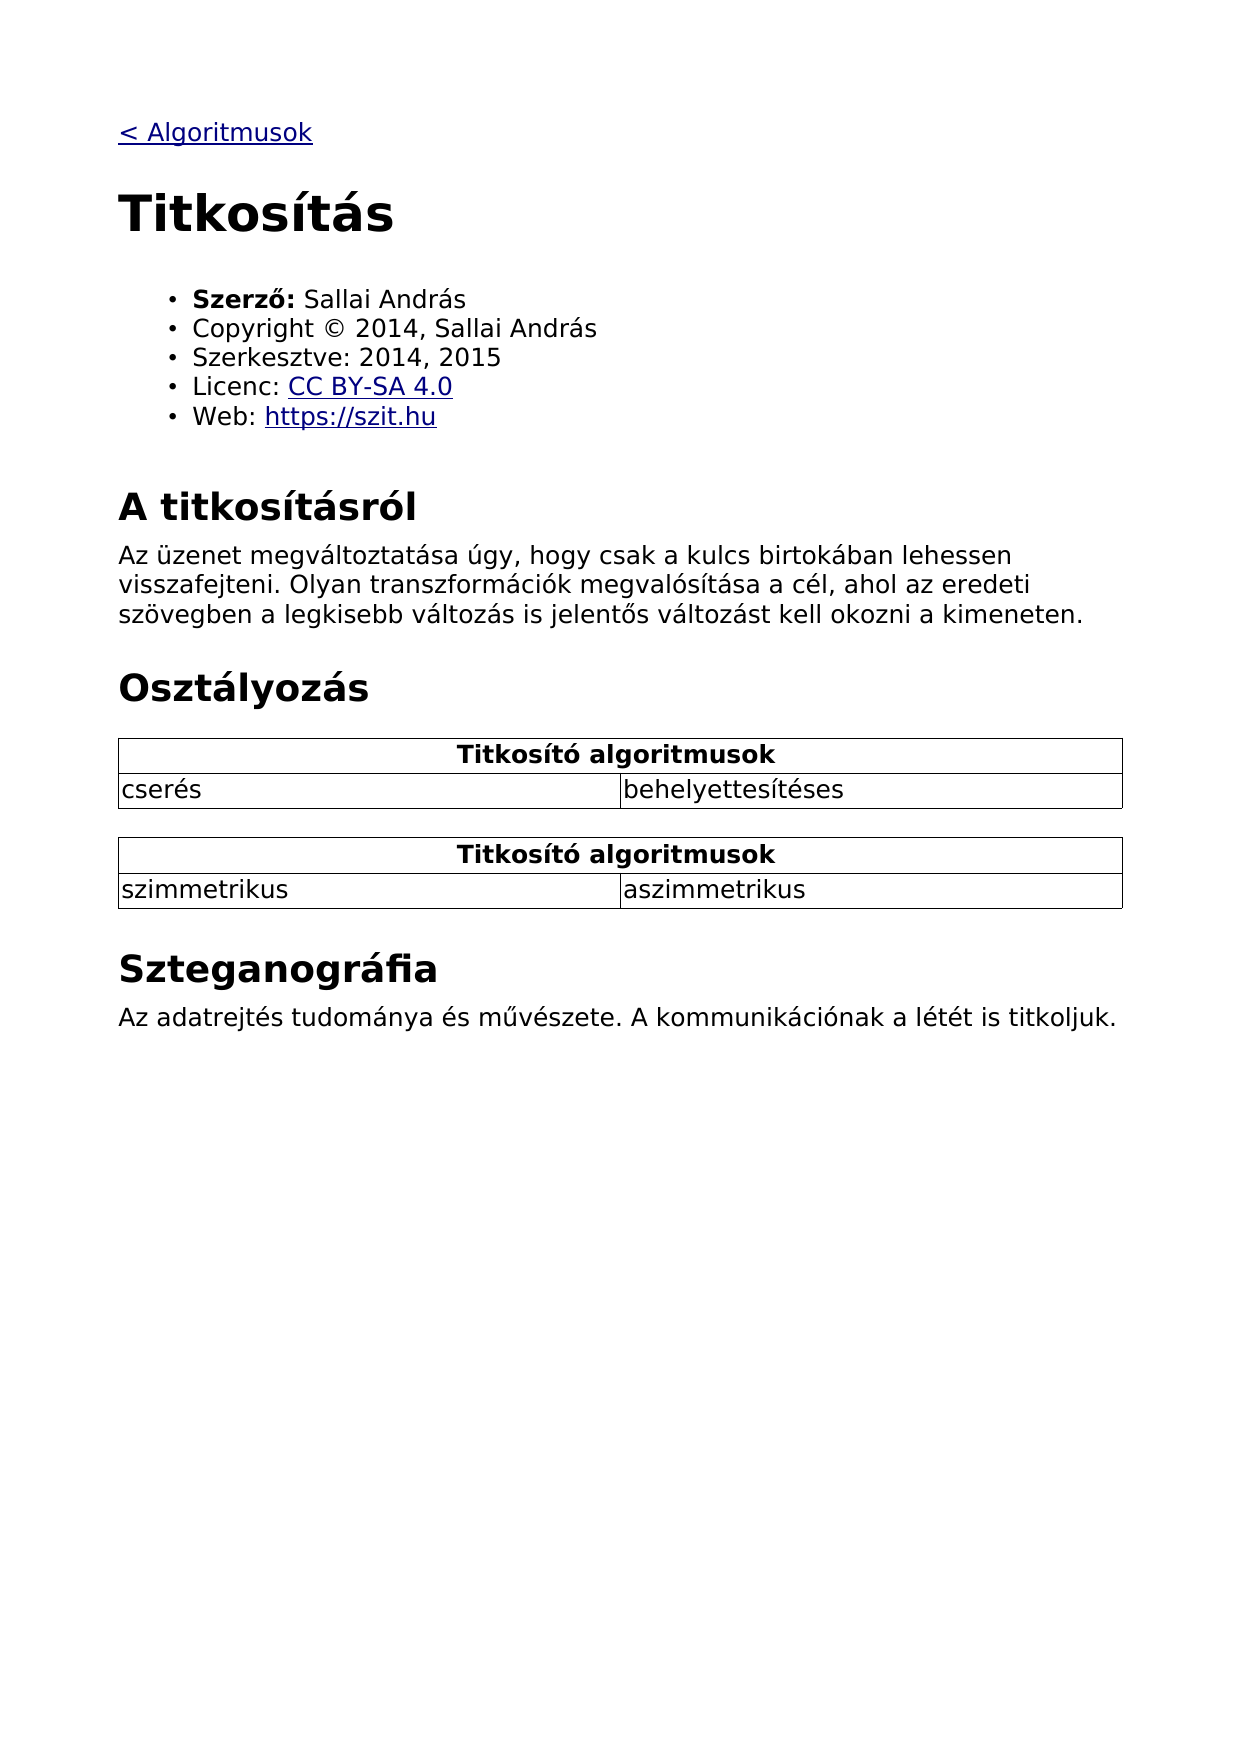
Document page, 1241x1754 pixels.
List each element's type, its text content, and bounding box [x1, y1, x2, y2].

subtitle A titkosításról [118, 485, 1122, 529]
table_header Titkosító algoritmusok [119, 838, 1122, 872]
subtitle Szteganográfia [118, 947, 1122, 991]
list Copyright © 2014, Sallai András [177, 314, 1122, 343]
table_cell behelyettesítéses [621, 774, 1122, 808]
table_cell aszimmetrikus [621, 874, 1122, 907]
subtitle Osztályozás [118, 666, 1122, 710]
list Szerző: Sallai András [177, 285, 1122, 314]
table_cell cserés [119, 774, 620, 808]
list Licenc: CC BY-SA 4.0 [177, 372, 1122, 402]
subtitle Titkosítás [118, 185, 1122, 243]
text Az üzenet megváltoztatása úgy, hogy csak a kulcs birtokában lehessen visszafejteni. Olyan transzformációk megvalósítása a cél, ahol az eredeti szövegben a legkisebb változás is jelentős változást kell okozni a kimeneten. [118, 541, 1122, 629]
table_header Titkosító algoritmusok [119, 739, 1122, 772]
list Web: https://szit.hu [177, 402, 1122, 431]
list Szerkesztve: 2014, 2015 [177, 343, 1122, 372]
text < Algoritmusok [118, 118, 1122, 147]
text Az adatrejtés tudománya és művészete. A kommunikációnak a létét is titkoljuk. [118, 1003, 1122, 1033]
table_cell szimmetrikus [119, 874, 620, 907]
